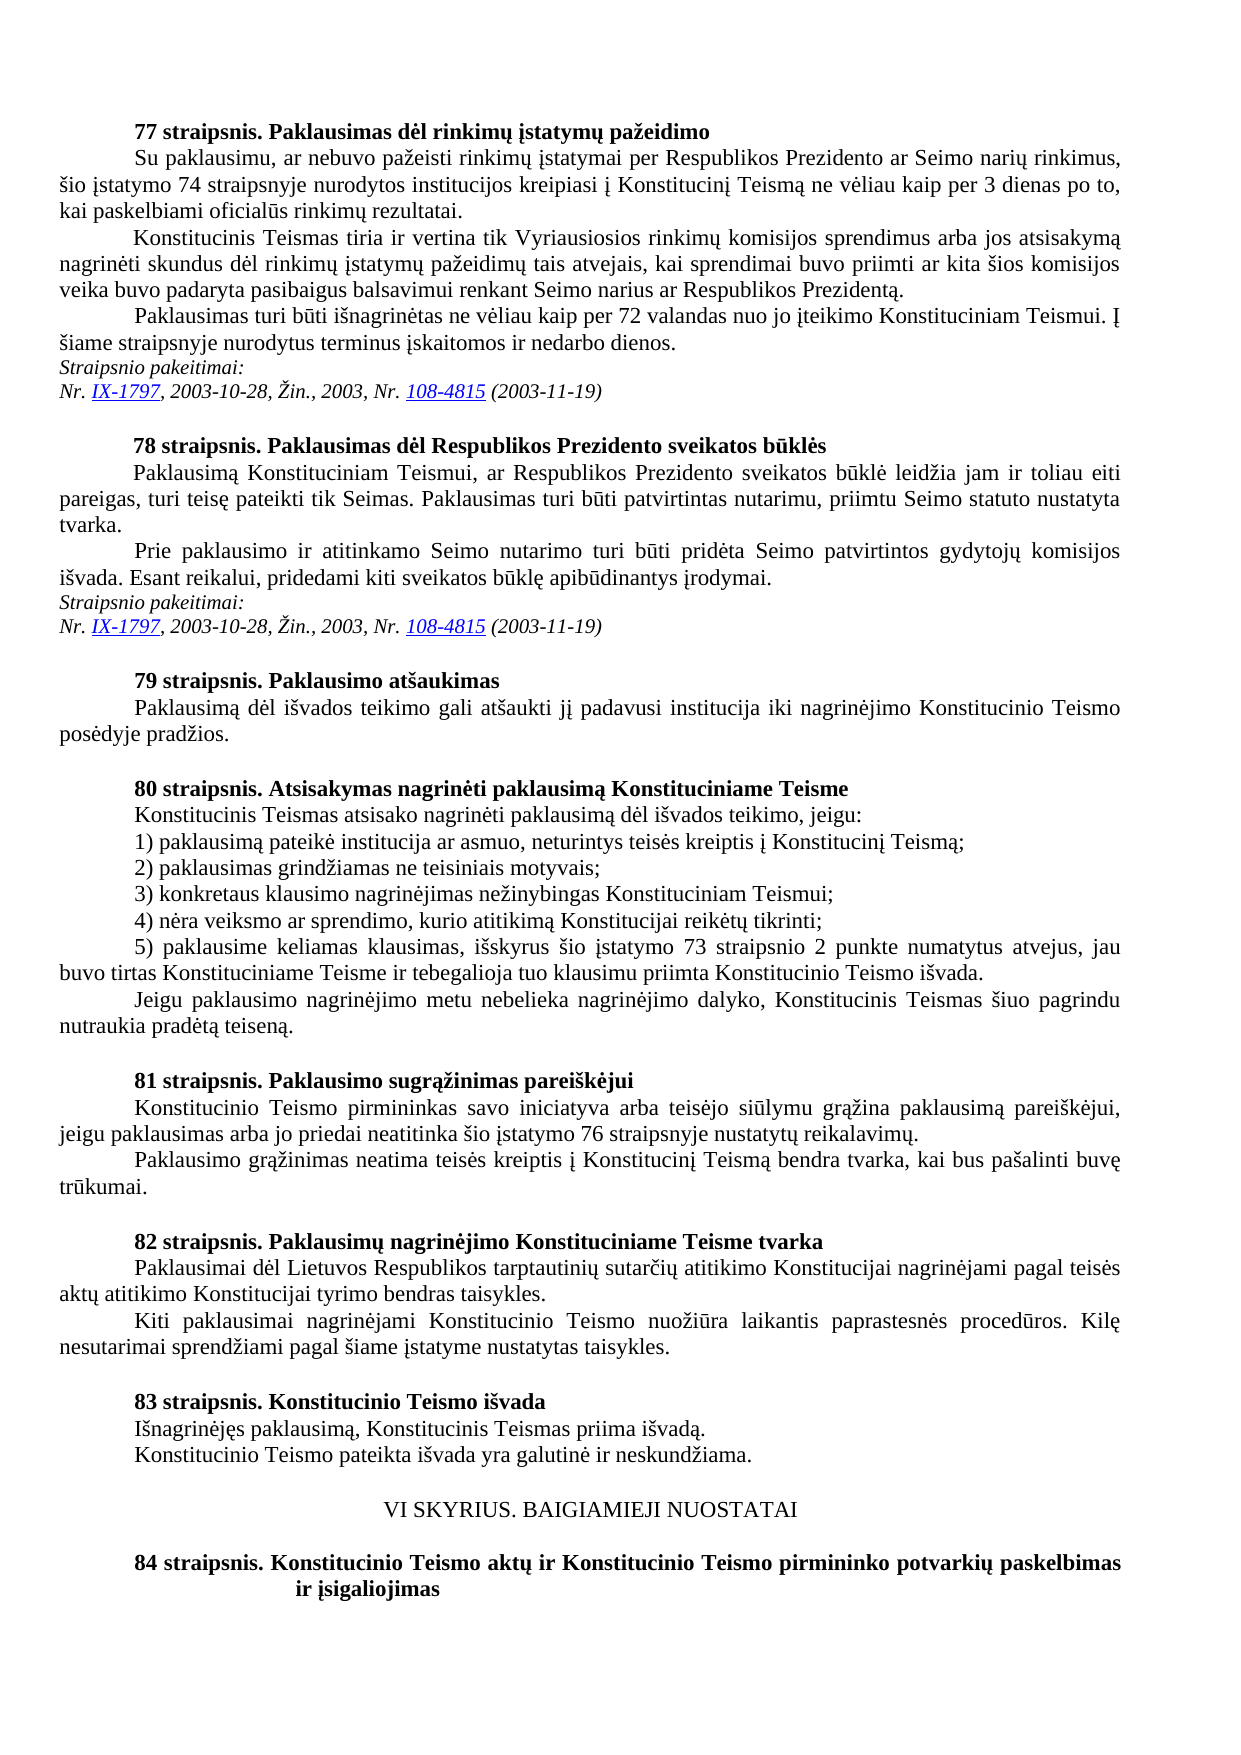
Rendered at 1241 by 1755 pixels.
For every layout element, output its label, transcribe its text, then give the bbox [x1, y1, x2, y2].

text 2) paklausimas grindžiamas ne teisiniais motyvais; [59, 854, 1122, 880]
text 79 straipsnis. Paklausimo atšaukimas [59, 667, 1122, 693]
text 1) paklausimą pateikė institucija ar asmuo, neturintys teisės kreiptis į Konstitucinį Teismą; [59, 828, 1122, 854]
text 83 straipsnis. Konstitucinio Teismo išvada [59, 1388, 1122, 1415]
text 3) konkretaus klausimo nagrinėjimas nežinybingas Konstituciniam Teismui; [59, 880, 1122, 907]
text Jeigu paklausimo nagrinėjimo metu nebelieka nagrinėjimo dalyko, Konstitucinis Teismas šiuo pagrindu nutraukia pradėtą teiseną. [59, 986, 1122, 1038]
text Paklausimai dėl Lietuvos Respublikos tarptautinių sutarčių atitikimo Konstitucijai nagrinėjami pagal teisės aktų atitikimo Konstitucijai tyrimo bendras taisykles. [59, 1254, 1122, 1307]
text Paklausimą dėl išvados teikimo gali atšaukti jį padavusi institucija iki nagrinėjimo Konstitucinio Teismo posėdyje pradžios. [59, 693, 1122, 746]
text Paklausimą Konstituciniam Teismui, ar Respublikos Prezidento sveikatos būklė leidžia jam ir toliau eiti pareigas, turi teisę pateikti tik Seimas. Paklausimas turi būti patvirtintas nutarimu, priimtu Seimo statuto nustatyta tvarka. [59, 458, 1122, 538]
text 4) nėra veiksmo ar sprendimo, kurio atitikimą Konstitucijai reikėtų tikrinti; [59, 907, 1122, 933]
text Konstitucinio Teismo pateikta išvada yra galutinė ir neskundžiama. [59, 1441, 1122, 1467]
text Konstitucinio Teismo pirmininkas savo iniciatyva arba teisėjo siūlymu grąžina paklausimą pareiškėjui, jeigu paklausimas arba jo priedai neatitinka šio įstatymo 76 straipsnyje nustatytų reikalavimų. [59, 1094, 1122, 1146]
text 80 straipsnis. Atsisakymas nagrinėti paklausimą Konstituciniame Teisme [59, 775, 1122, 801]
text Paklausimo grąžinimas neatima teisės kreiptis į Konstitucinį Teismą bendra tvarka, kai bus pašalinti buvę trūkumai. [59, 1146, 1122, 1199]
text Nr. IX-1797, 2003-10-28, Žin., 2003, Nr. 108-4815 (2003-11-19) [59, 379, 1122, 403]
text 81 straipsnis. Paklausimo sugrąžinimas pareiškėjui [59, 1067, 1122, 1094]
text Straipsnio pakeitimai: [59, 355, 1122, 379]
text 78 straipsnis. Paklausimas dėl Respublikos Prezidento sveikatos būklės [59, 432, 1122, 458]
text 84 straipsnis. Konstitucinio Teismo aktų ir Konstitucinio Teismo pirmininko potvarkių paskelbimas ir įsigaliojimas [134, 1549, 1122, 1602]
text 5) paklausime keliamas klausimas, išskyrus šio įstatymo 73 straipsnio 2 punkte numatytus atvejus, jau buvo tirtas Konstituciniame Teisme ir tebegalioja tuo klausimu priimta Konstitucinio Teismo išvada. [59, 933, 1122, 986]
text Konstitucinis Teismas atsisako nagrinėti paklausimą dėl išvados teikimo, jeigu: [59, 801, 1122, 828]
text Nr. IX-1797, 2003-10-28, Žin., 2003, Nr. 108-4815 (2003-11-19) [59, 614, 1122, 638]
text 82 straipsnis. Paklausimų nagrinėjimo Konstituciniame Teisme tvarka [59, 1228, 1122, 1254]
text Prie paklausimo ir atitinkamo Seimo nutarimo turi būti pridėta Seimo patvirtintos gydytojų komisijos išvada. Esant reikalui, pridedami kiti sveikatos būklę apibūdinantys įrodymai. [59, 538, 1122, 590]
text Kiti paklausimai nagrinėjami Konstitucinio Teismo nuožiūra laikantis paprastesnės procedūros. Kilę nesutarimai sprendžiami pagal šiame įstatyme nustatytas taisykles. [59, 1307, 1122, 1359]
text Išnagrinėjęs paklausimą, Konstitucinis Teismas priima išvadą. [59, 1415, 1122, 1441]
text Su paklausimu, ar nebuvo pažeisti rinkimų įstatymai per Respublikos Prezidento ar Seimo narių rinkimus, šio įstatymo 74 straipsnyje nurodytos institucijos kreipiasi į Konstitucinį Teismą ne vėliau kaip per 3 dienas po to, kai paskelbiami oficialūs rinkimų rezultatai. [59, 144, 1122, 223]
text 77 straipsnis. Paklausimas dėl rinkimų įstatymų pažeidimo [59, 118, 1122, 144]
text VI SKYRIUS. BAIGIAMIEJI NUOSTATAI [59, 1496, 1122, 1522]
text Paklausimas turi būti išnagrinėtas ne vėliau kaip per 72 valandas nuo jo įteikimo Konstituciniam Teismui. Į šiame straipsnyje nurodytus terminus įskaitomos ir nedarbo dienos. [59, 303, 1122, 355]
text Straipsnio pakeitimai: [59, 590, 1122, 614]
text Konstitucinis Teismas tiria ir vertina tik Vyriausiosios rinkimų komisijos sprendimus arba jos atsisakymą nagrinėti skundus dėl rinkimų įstatymų pažeidimų tais atvejais, kai sprendimai buvo priimti ar kita šios komisijos veika buvo padaryta pasibaigus balsavimui renkant Seimo narius ar Respublikos Prezidentą. [59, 223, 1122, 303]
